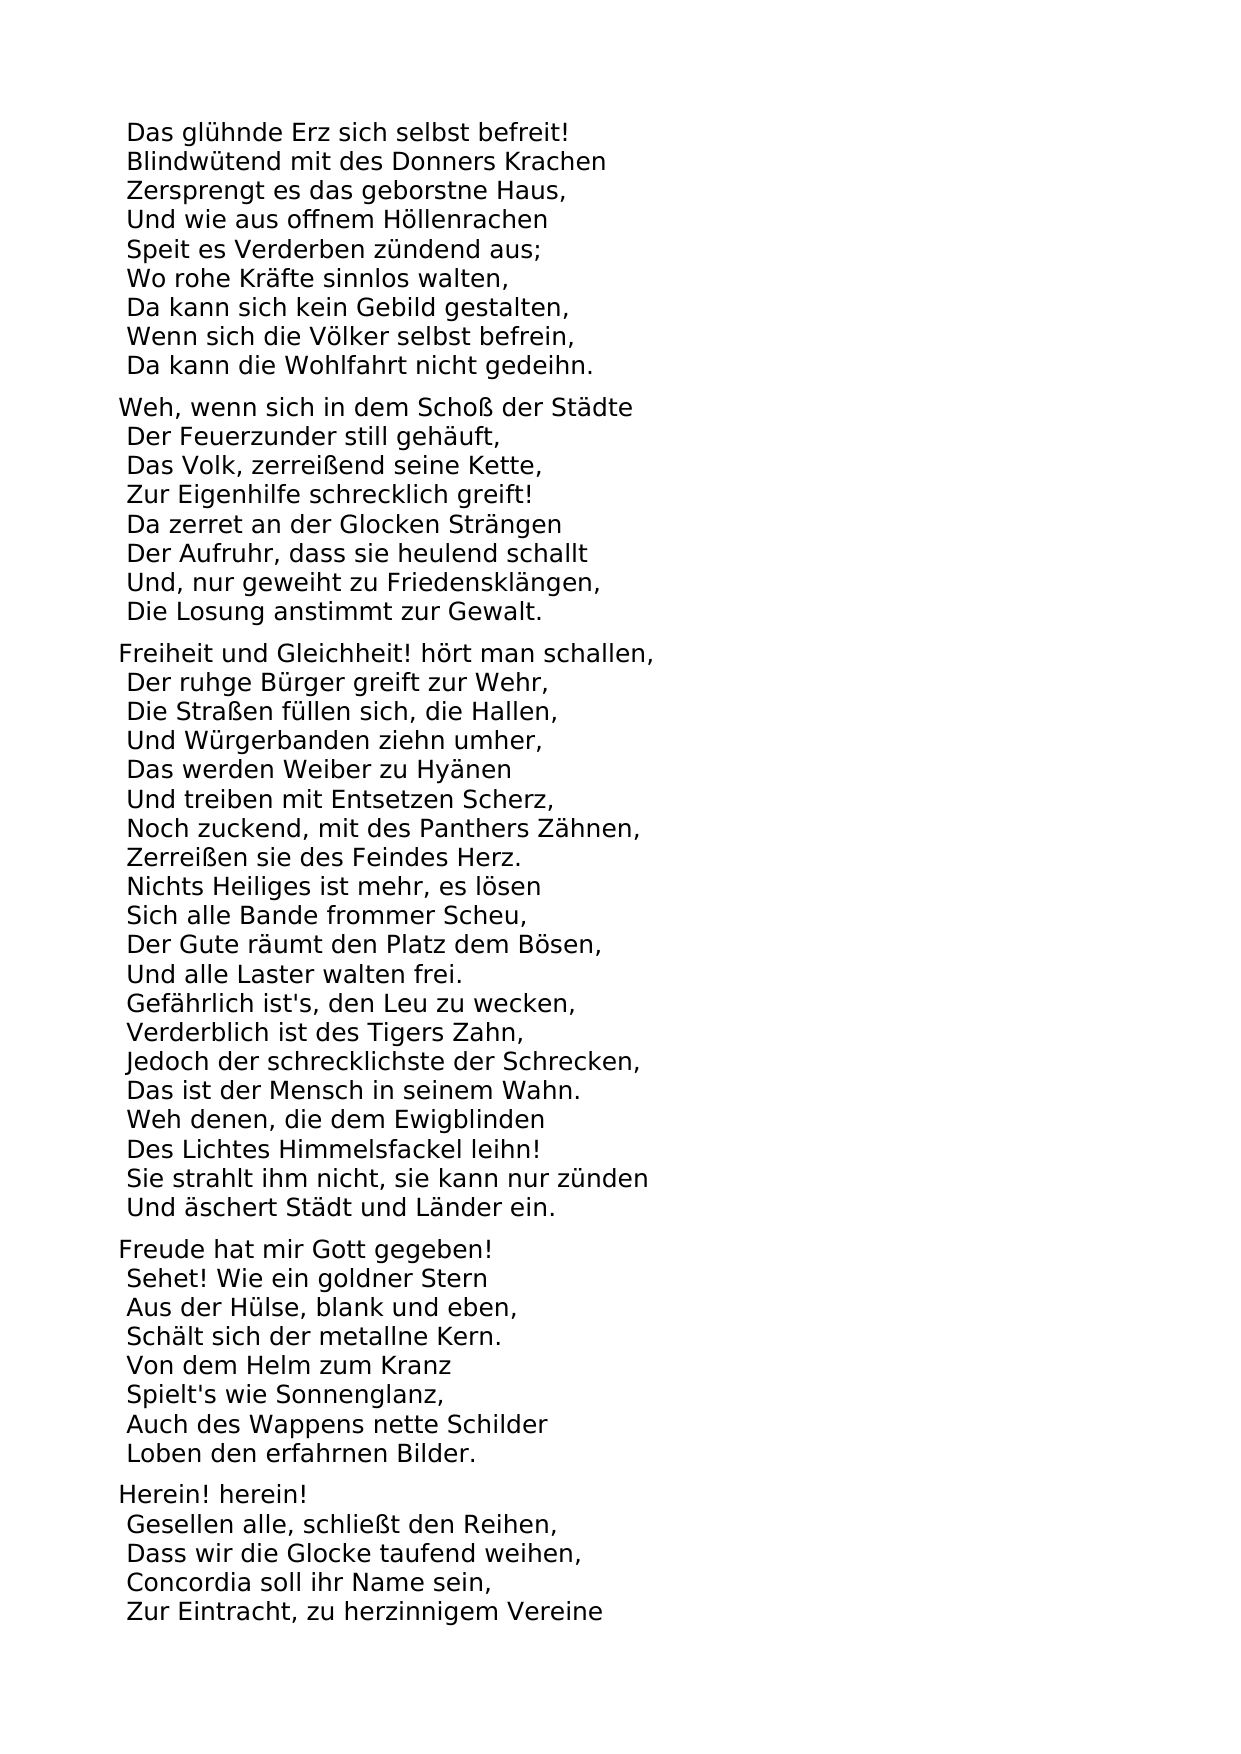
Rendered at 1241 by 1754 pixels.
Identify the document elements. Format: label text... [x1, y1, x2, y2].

text Das glühnde Erz sich selbst befreit! Blindwütend mit des Donners Krachen Zersprengt es das geborstne Haus, Und wie aus offnem Höllenrachen Speit es Verderben zündend aus; Wo rohe Kräfte sinnlos walten, Da kann sich kein Gebild gestalten, Wenn sich die Völker selbst befrein, Da kann die Wohlfahrt nicht gedeihn. [118, 118, 1122, 381]
text Freude hat mir Gott gegeben! Sehet! Wie ein goldner Stern Aus der Hülse, blank und eben, Schält sich der metallne Kern. Von dem Helm zum Kranz Spielt's wie Sonnenglanz, Auch des Wappens nette Schilder Loben den erfahrnen Bilder. [118, 1235, 1122, 1468]
text Herein! herein! Gesellen alle, schließt den Reihen, Dass wir die Glocke taufend weihen, Concordia soll ihr Name sein, Zur Eintracht, zu herzinnigem Vereine [118, 1481, 1122, 1626]
text Freiheit und Gleichheit! hört man schallen, Der ruhge Bürger greift zur Wehr, Die Straßen füllen sich, die Hallen, Und Würgerbanden ziehn umher, Das werden Weiber zu Hyänen Und treiben mit Entsetzen Scherz, Noch zuckend, mit des Panthers Zähnen, Zerreißen sie des Feindes Herz. Nichts Heiliges ist mehr, es lösen Sich alle Bande frommer Scheu, Der Gute räumt den Platz dem Bösen, Und alle Laster walten frei. Gefährlich ist's, den Leu zu wecken, Verderblich ist des Tigers Zahn, Jedoch der schrecklichste der Schrecken, Das ist der Mensch in seinem Wahn. Weh denen, die dem Ewigblinden Des Lichtes Himmelsfackel leihn! Sie strahlt ihm nicht, sie kann nur zünden Und äschert Städt und Länder ein. [118, 639, 1122, 1222]
text Weh, wenn sich in dem Schoß der Städte Der Feuerzunder still gehäuft, Das Volk, zerreißend seine Kette, Zur Eigenhilfe schrecklich greift! Da zerret an der Glocken Strängen Der Aufruhr, dass sie heulend schallt Und, nur geweiht zu Friedensklängen, Die Losung anstimmt zur Gewalt. [118, 393, 1122, 626]
